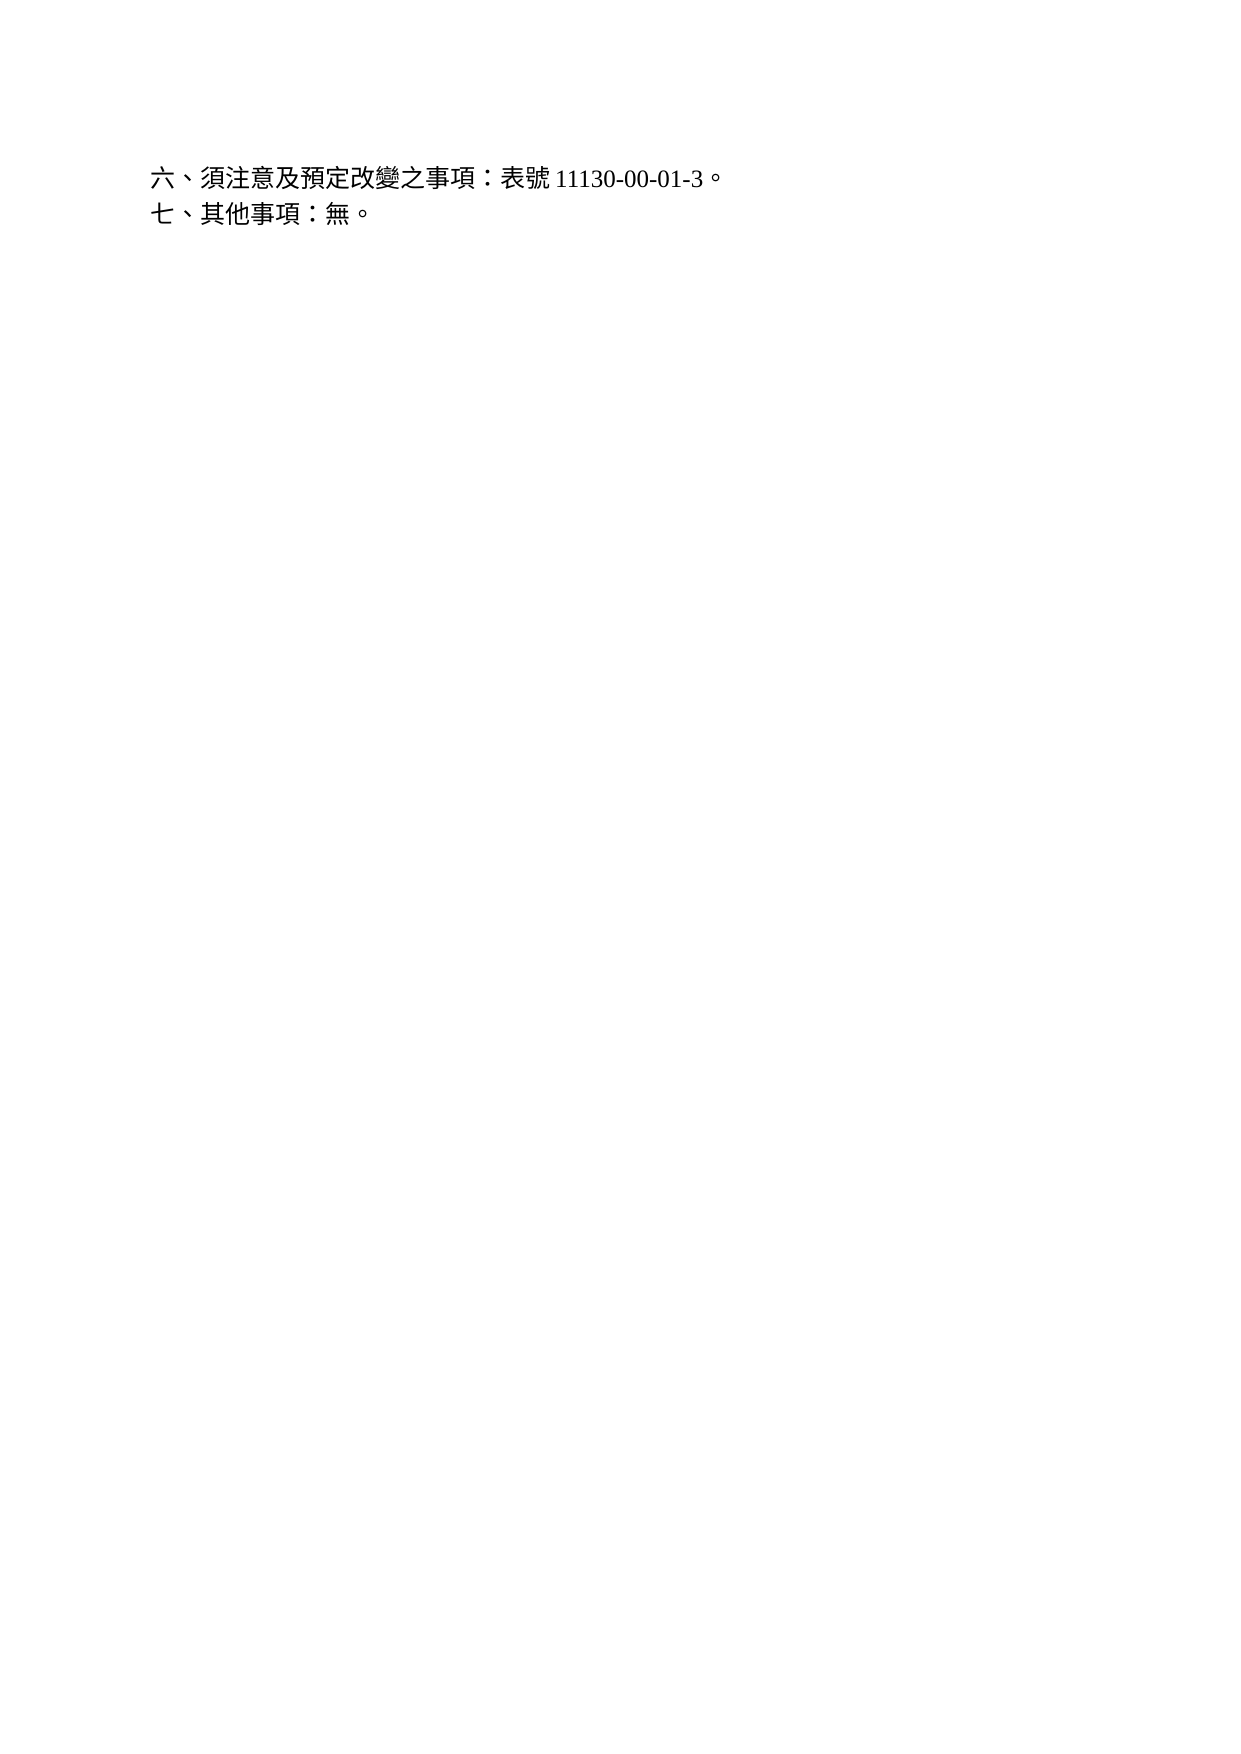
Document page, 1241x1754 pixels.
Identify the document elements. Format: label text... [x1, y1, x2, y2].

text 七、其他事項：無。 [150, 194, 1125, 231]
text 六、須注意及預定改變之事項：表號11130-00-01-3。 [150, 158, 1125, 194]
